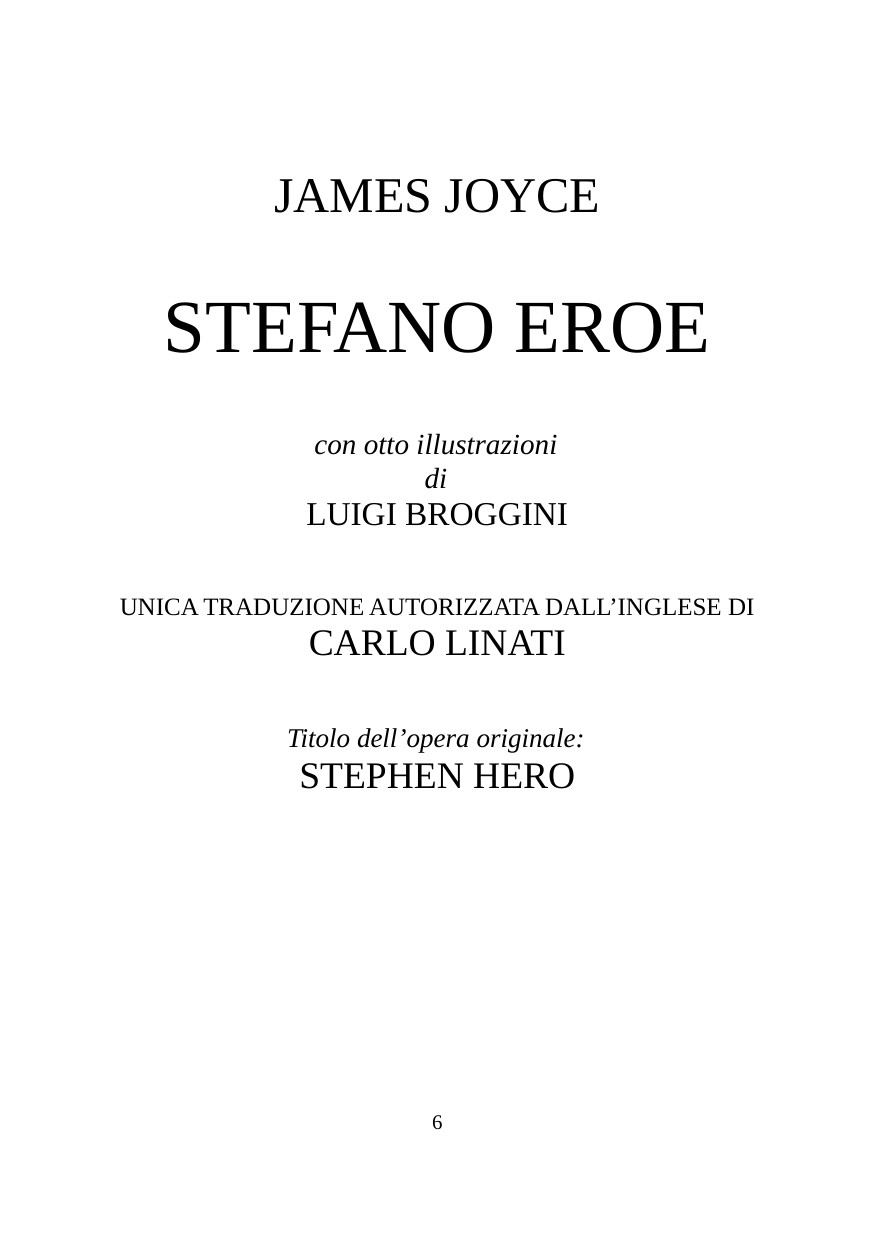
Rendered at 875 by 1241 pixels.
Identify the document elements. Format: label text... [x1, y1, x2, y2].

text JAMES JOYCE [106, 165, 768, 223]
text Titolo dell’opera originale: STEPHEN HERO [106, 723, 768, 797]
text UNICA TRADUZIONE AUTORIZZATA DALL’INGLESE DI [106, 592, 768, 620]
text STEFANO EROE [106, 282, 768, 368]
text con otto illustrazioni di LUIGI BROGGINI [106, 427, 768, 533]
text CARLO LINATI [106, 620, 768, 663]
